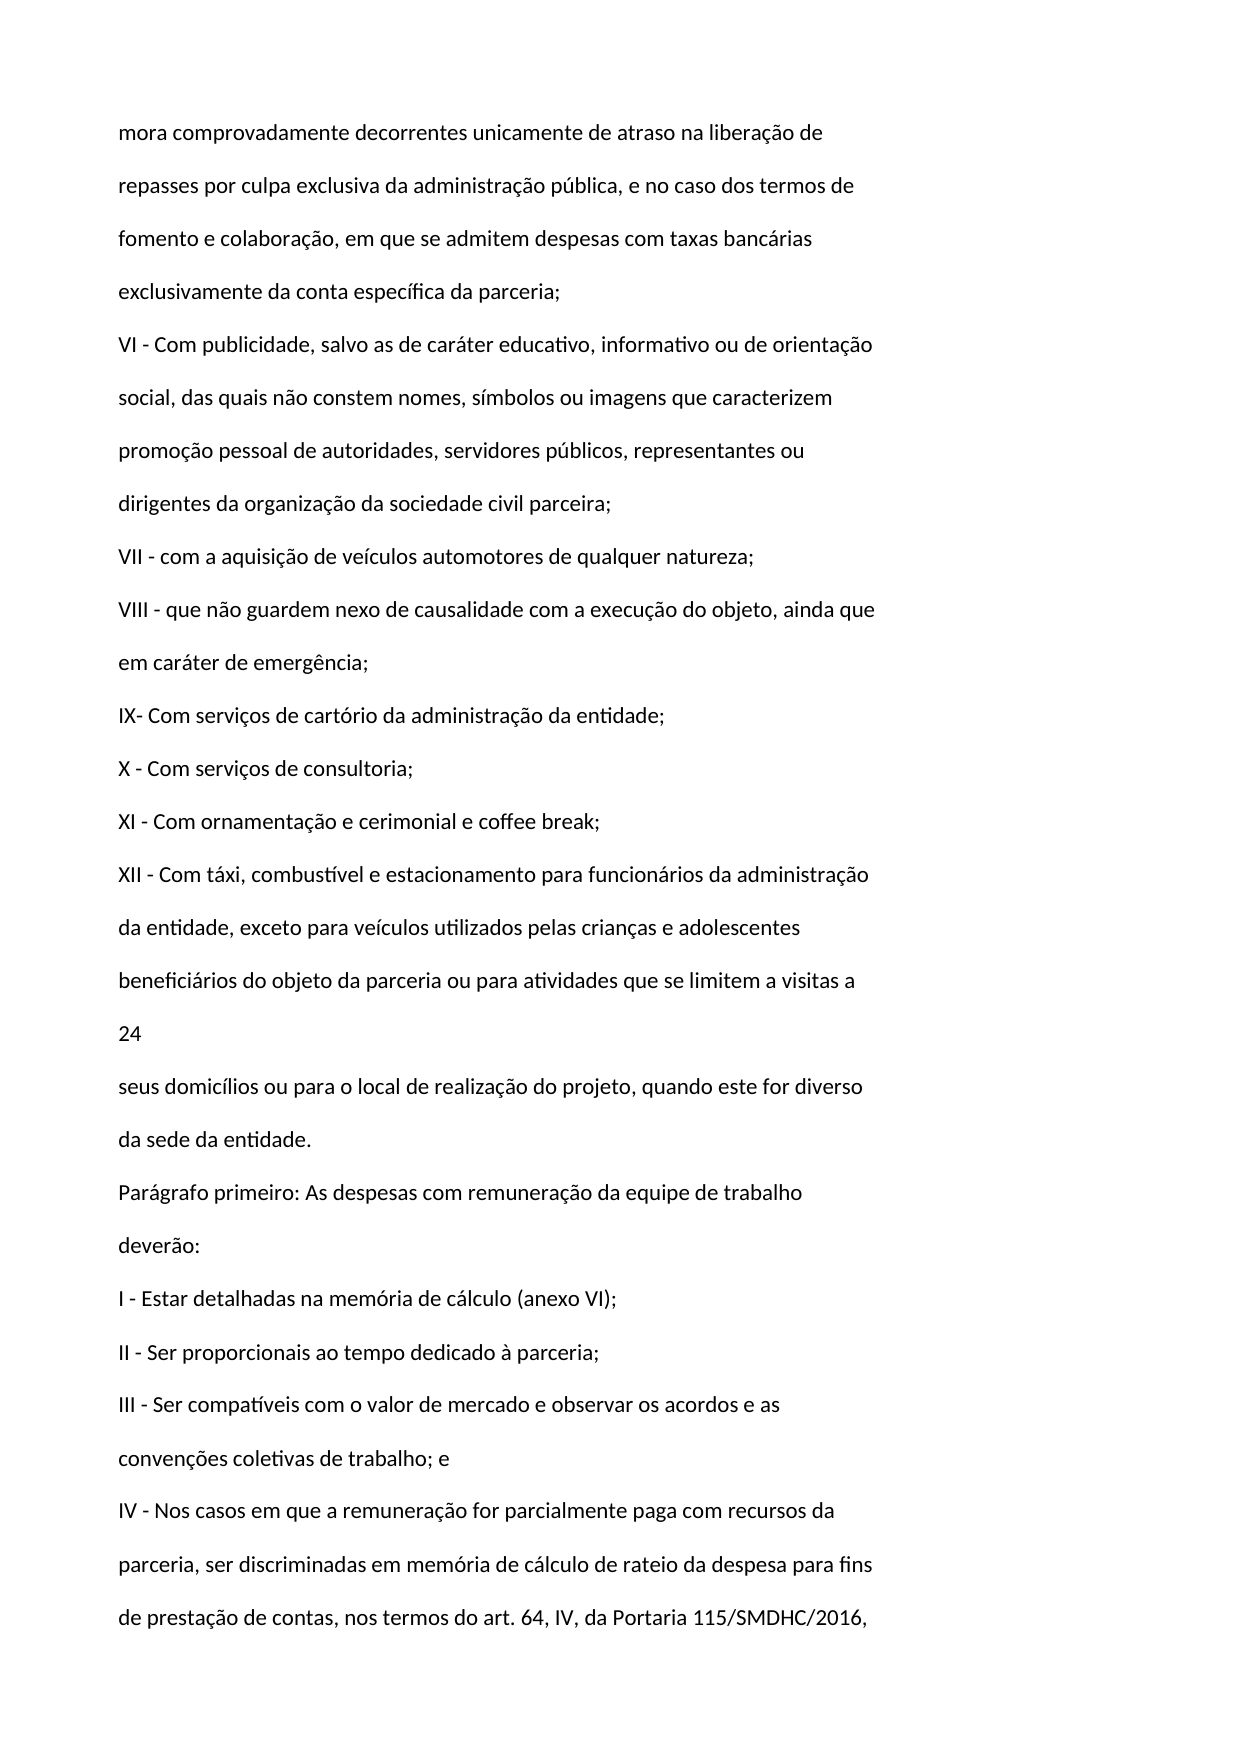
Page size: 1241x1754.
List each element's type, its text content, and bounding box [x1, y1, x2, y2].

text XI - Com ornamentação e cerimonial e coffee break; [118, 807, 1122, 835]
text 24 [118, 1019, 1122, 1047]
text da sede da entidade. [118, 1126, 1122, 1153]
text parceria, ser discriminadas em memória de cálculo de rateio da despesa para fins [118, 1550, 1122, 1578]
text IV - Nos casos em que a remuneração for parcialmente paga com recursos da [118, 1497, 1122, 1525]
text dirigentes da organização da sociedade civil parceira; [118, 489, 1122, 517]
text VIII - que não guardem nexo de causalidade com a execução do objeto, ainda que [118, 595, 1122, 623]
text promoção pessoal de autoridades, servidores públicos, representantes ou [118, 436, 1122, 464]
text seus domicílios ou para o local de realização do projeto, quando este for diverso [118, 1072, 1122, 1101]
text exclusivamente da conta específica da parceria; [118, 277, 1122, 305]
text IX- Com serviços de cartório da administração da entidade; [118, 701, 1122, 729]
text XII - Com táxi, combustível e estacionamento para funcionários da administração [118, 860, 1122, 888]
text deverão: [118, 1232, 1122, 1259]
text X - Com serviços de consultoria; [118, 754, 1122, 782]
text repasses por culpa exclusiva da administração pública, e no caso dos termos de [118, 171, 1122, 199]
text VI - Com publicidade, salvo as de caráter educativo, informativo ou de orientação [118, 330, 1122, 358]
text II - Ser proporcionais ao tempo dedicado à parceria; [118, 1338, 1122, 1366]
text beneficiários do objeto da parceria ou para atividades que se limitem a visitas a [118, 966, 1122, 994]
text social, das quais não constem nomes, símbolos ou imagens que caracterizem [118, 383, 1122, 411]
text de prestação de contas, nos termos do art. 64, IV, da Portaria 115/SMDHC/2016, [118, 1603, 1122, 1631]
text mora comprovadamente decorrentes unicamente de atraso na liberação de [118, 118, 1122, 146]
text Parágrafo primeiro: As despesas com remuneração da equipe de trabalho [118, 1178, 1122, 1207]
text VII - com a aquisição de veículos automotores de qualquer natureza; [118, 542, 1122, 570]
text convenções coletivas de trabalho; e [118, 1444, 1122, 1472]
text I - Estar detalhadas na memória de cálculo (anexo VI); [118, 1284, 1122, 1313]
text da entidade, exceto para veículos utilizados pelas crianças e adolescentes [118, 913, 1122, 941]
text em caráter de emergência; [118, 648, 1122, 676]
text III - Ser compatíveis com o valor de mercado e observar os acordos e as [118, 1391, 1122, 1419]
text fomento e colaboração, em que se admitem despesas com taxas bancárias [118, 224, 1122, 252]
